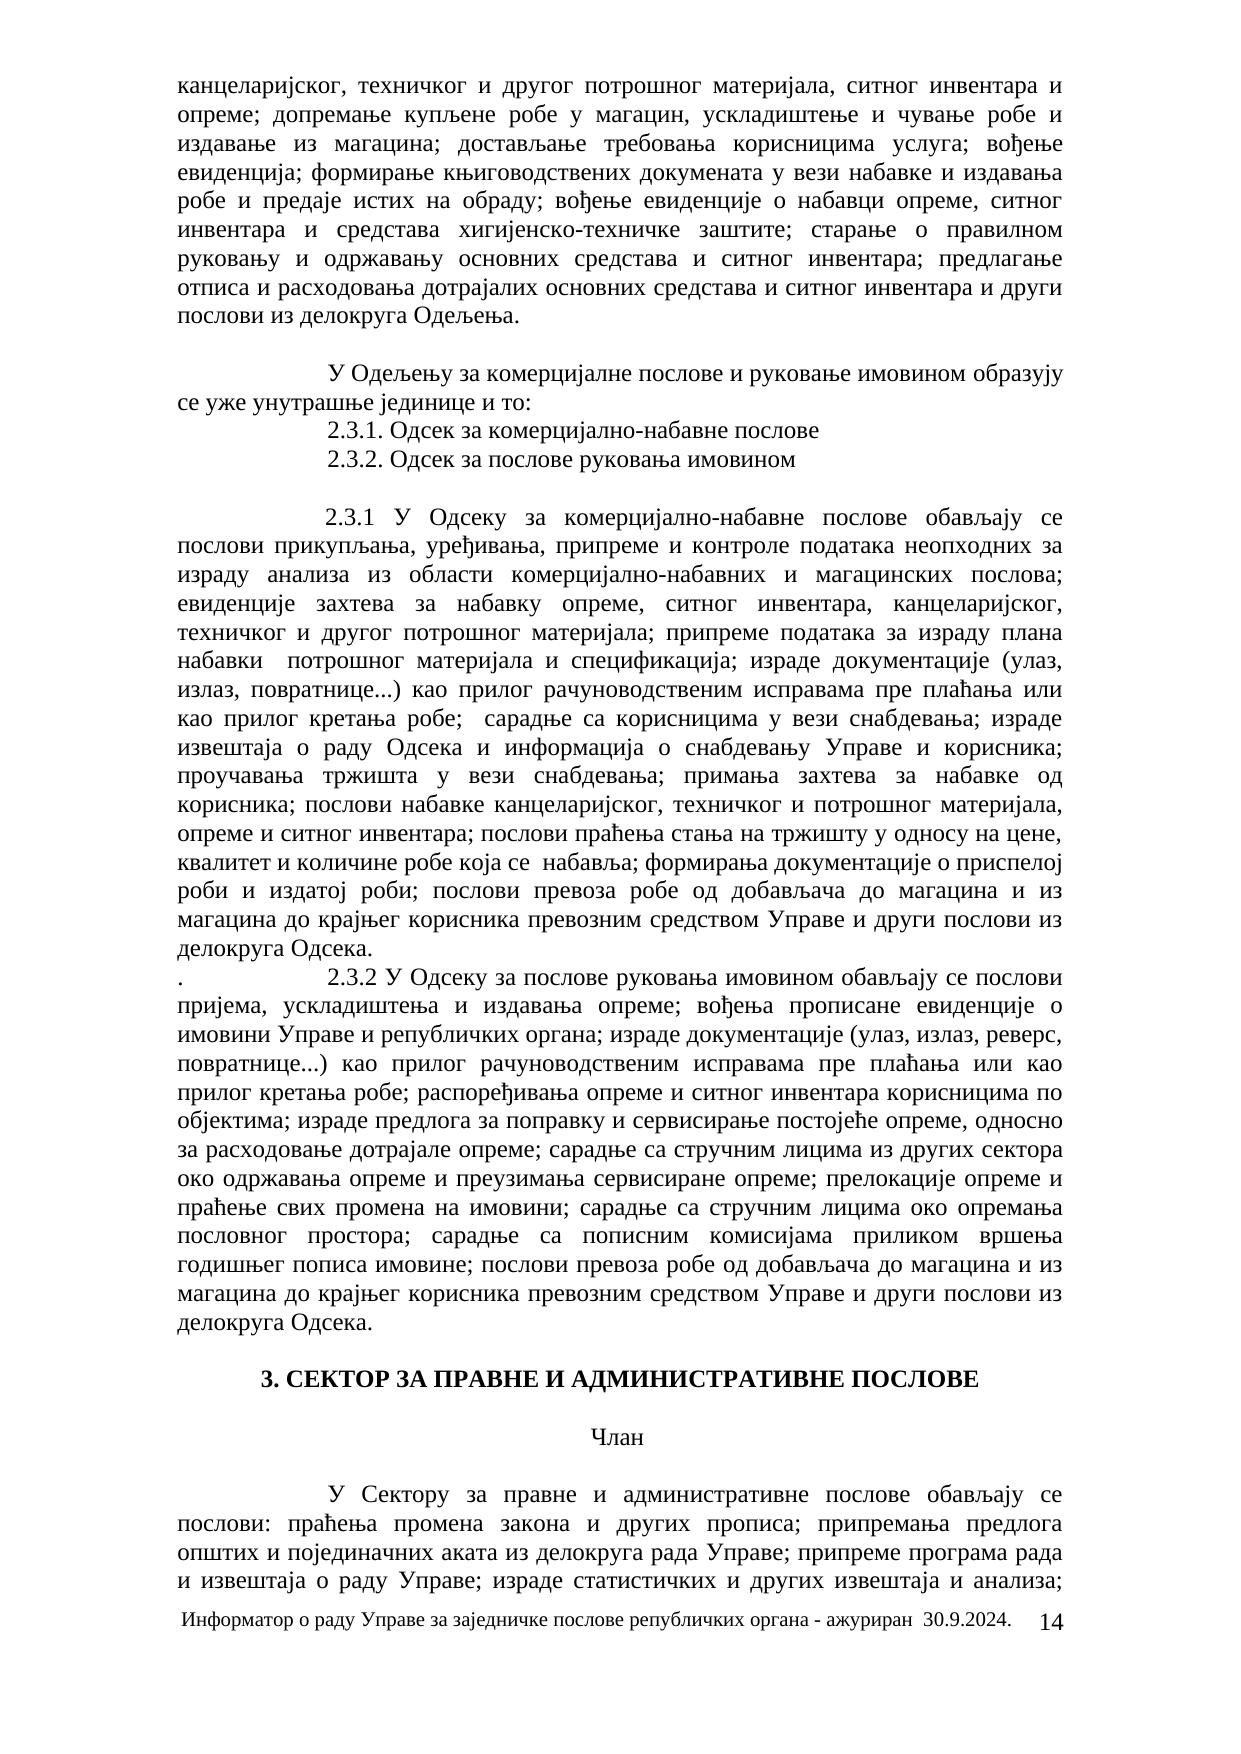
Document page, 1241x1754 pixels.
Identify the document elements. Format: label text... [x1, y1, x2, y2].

text канцеларијског, техничког и другог потрошног материјала, ситног инвентара и опреме; допремање купљене робе у магацин, ускладиштење и чување робе и издавање из магацина; достављање требовања корисницима услуга; вођење евиденција; формирање књиговодствених докумената у вези набавке и издавања робе и предаје истих на обраду; вођење евиденције о набавци опреме, ситног инвентара и средстава хигијенско-техничке заштите; старање о правилном руковању и одржавању основних средстава и ситног инвентара; предлагање отписа и расходовања дотрајалих основних средстава и ситног инвентара и други послови из делокруга Одељења. [177, 71, 1063, 329]
text 3. СЕКТОР ЗА ПРАВНЕ И АДМИНИСТРАТИВНЕ ПОСЛОВЕ [177, 1364, 1063, 1393]
text У Сектору за правне и административне послове обављају се послови: праћења промена закона и других прописа; припремања предлога општих и појединачних аката из делокруга рада Управе; припреме програма рада и извештаја о раду Управе; израде статистичких и других извештаја и анализа; [177, 1479, 1063, 1594]
text Члан [177, 1422, 1063, 1451]
text 2.3.1. Одсек за комерцијално-набавне послове [177, 416, 1063, 444]
text . 2.3.2 У Одсеку за послове руковања имовином обављају се послови пријема, ускладиштења и издавања опреме; вођења прописане евиденције о имовини Управе и републичких органа; израде документације (улаз, излаз, реверс, повратнице...) као прилог рачуноводственим исправама пре плаћања или као прилог кретања робе; распоређивања опреме и ситног инвентара корисницима по објектима; израде предлога за поправку и сервисирање постојеће опреме, односно за расходовање дотрајале опреме; сарадње са стручним лицима из других сектора око одржавања опреме и преузимања сервисиране опреме; прелокације опреме и праћење свих промена на имовини; сарадње са стручним лицима око опремања пословног простора; сарадње са пописним комисијама приликом вршења годишњег пописа имовине; послови превоза робе од добављача до магацина и из магацина до крајњег корисника превозним средством Управе и други послови из делокруга Одсека. [177, 962, 1063, 1336]
text 2.3.1 У Одсеку за комерцијално-набавне послове обављају се послови прикупљања, уређивања, припреме и контроле података неопходних за израду анализа из области комерцијално-набавних и магацинских послова; евиденције захтева за набавку опреме, ситног инвентара, канцеларијског, техничког и другог потрошног материјала; припреме података за израду плана набавки потрошног материјала и спецификација; израде документације (улаз, излаз, повратнице...) као прилог рачуноводственим исправама пре плаћања или као прилог кретања робе; сарадње са корисницима у вези снабдевања; израде извештаја о раду Одсека и информација о снабдевању Управе и корисника; проучавања тржишта у вези снабдевања; примања захтева за набавке од корисника; послови набавке канцеларијског, техничког и потрошног материјала, опреме и ситног инвентара; послови праћења стања на тржишту у односу на цене, квалитет и количине робе која се набавља; формирања документације о приспелој роби и издатој роби; послови превоза робе од добављача до магацина и из магацина до крајњег корисника превозним средством Управе и други послови из делокруга Одсека. [177, 502, 1063, 962]
text 2.3.2. Одсек за послове руковања имовином [177, 444, 1063, 473]
text У Одељењу за комерцијалне послове и руковање имовином образују се уже унутрашње јединице и то: [177, 358, 1063, 416]
